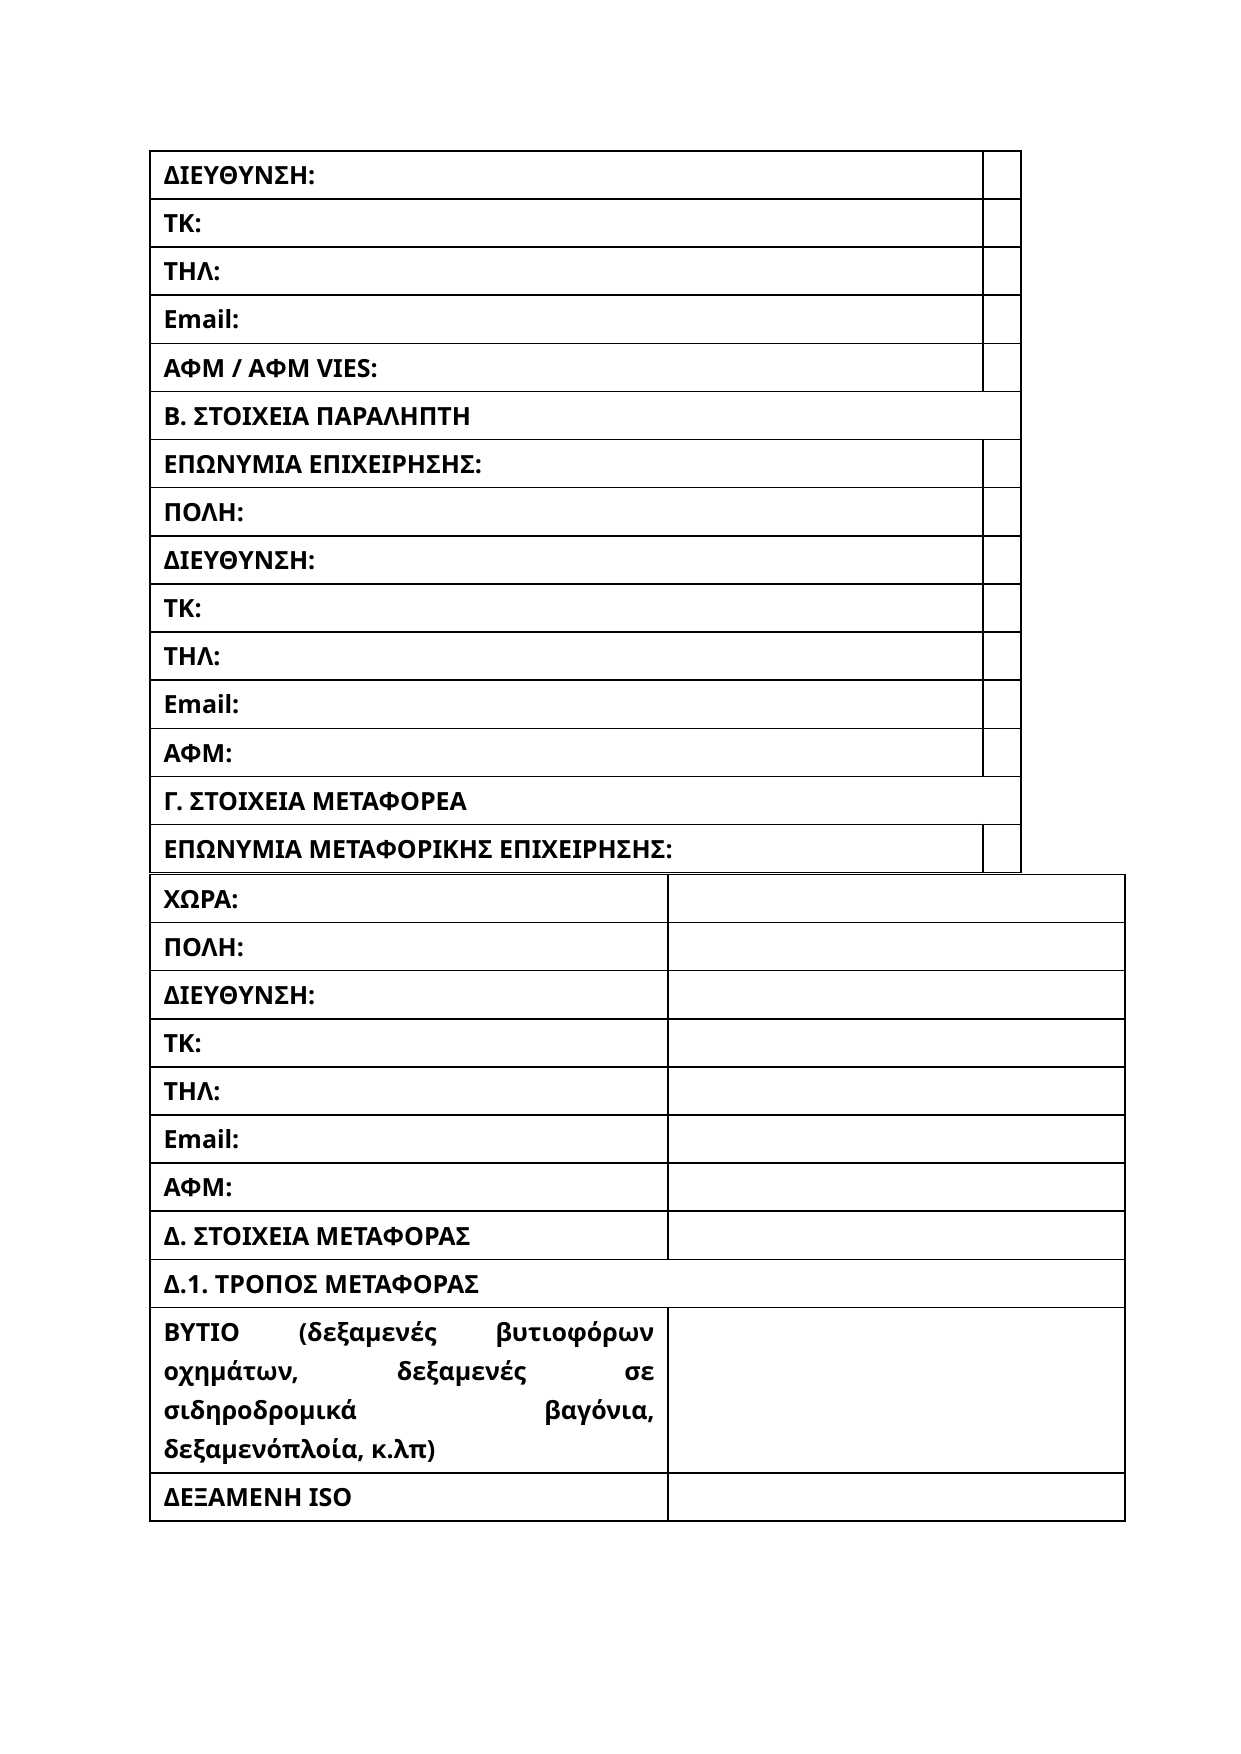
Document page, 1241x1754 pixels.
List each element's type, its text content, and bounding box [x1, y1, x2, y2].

table_cell ΤΚ: [151, 585, 982, 631]
table_cell [984, 681, 1020, 727]
table_cell [669, 1474, 1124, 1520]
table_cell ΑΦΜ: [151, 1164, 667, 1210]
table_cell [984, 729, 1020, 776]
table_cell [984, 825, 1020, 872]
table_cell ΑΦΜ / ΑΦΜ VIES: [151, 344, 982, 391]
table_cell ΤΚ: [151, 200, 982, 246]
table_cell [669, 1164, 1124, 1210]
table_cell [984, 296, 1020, 342]
table_cell ΤΗΛ: [151, 633, 982, 679]
table_cell ΑΦΜ: [151, 729, 982, 776]
table_cell [984, 248, 1020, 294]
table_cell Δ. ΣΤΟΙΧΕΙΑ ΜΕΤΑΦΟΡΑΣ [151, 1212, 667, 1258]
table_cell [984, 152, 1020, 198]
table_cell [669, 1308, 1124, 1472]
table_header [669, 875, 1124, 922]
table_cell ΕΠΩΝΥΜΙΑ ΜΕΤΑΦΟΡΙΚΗΣ ΕΠΙΧΕΙΡΗΣΗΣ: [151, 825, 982, 872]
table_cell ΠΟΛΗ: [151, 923, 667, 970]
table_cell [984, 488, 1020, 535]
table_cell [669, 1212, 1124, 1258]
table_cell ΔΙΕΥΘΥΝΣΗ: [151, 971, 667, 1018]
table_cell Email: [151, 681, 982, 727]
table_cell [669, 1116, 1124, 1162]
table_cell Email: [151, 296, 982, 342]
table_cell [669, 1068, 1124, 1114]
table_cell [984, 585, 1020, 631]
table_cell Β. ΣΤΟΙΧΕΙΑ ΠΑΡΑΛΗΠΤΗ [151, 392, 1020, 439]
table_header ΧΩΡΑ: [151, 875, 667, 922]
table_cell ΕΠΩΝΥΜΙΑ ΕΠΙΧΕΙΡΗΣΗΣ: [151, 440, 982, 487]
table_cell [984, 200, 1020, 246]
table_cell ΔΕΞΑΜΕΝΗ ISO [151, 1474, 667, 1520]
table_cell [669, 971, 1124, 1018]
table_cell Email: [151, 1116, 667, 1162]
table_cell ΤΚ: [151, 1020, 667, 1066]
table_cell ΠΟΛΗ: [151, 488, 982, 535]
table_cell Δ.1. ΤΡΟΠΟΣ ΜΕΤΑΦΟΡΑΣ [151, 1260, 1124, 1307]
table_cell Γ. ΣΤΟΙΧΕΙΑ ΜΕΤΑΦΟΡΕΑ [151, 777, 1020, 824]
table_cell ΤΗΛ: [151, 1068, 667, 1114]
table_cell ΤΗΛ: [151, 248, 982, 294]
table_cell [669, 1020, 1124, 1066]
table_cell [984, 537, 1020, 583]
table_cell [984, 344, 1020, 391]
table_cell ΔΙΕΥΘΥΝΣΗ: [151, 537, 982, 583]
table_cell ΒΥΤΙΟ (δεξαμενές βυτιοφόρων οχημάτων, δεξαμενές σε σιδηροδρομικά βαγόνια, δεξαμενόπλοία, κ.λπ) [151, 1308, 667, 1472]
table_cell [669, 923, 1124, 970]
table_cell [984, 633, 1020, 679]
table_cell [984, 440, 1020, 487]
table_cell ΔΙΕΥΘΥΝΣΗ: [151, 152, 982, 198]
